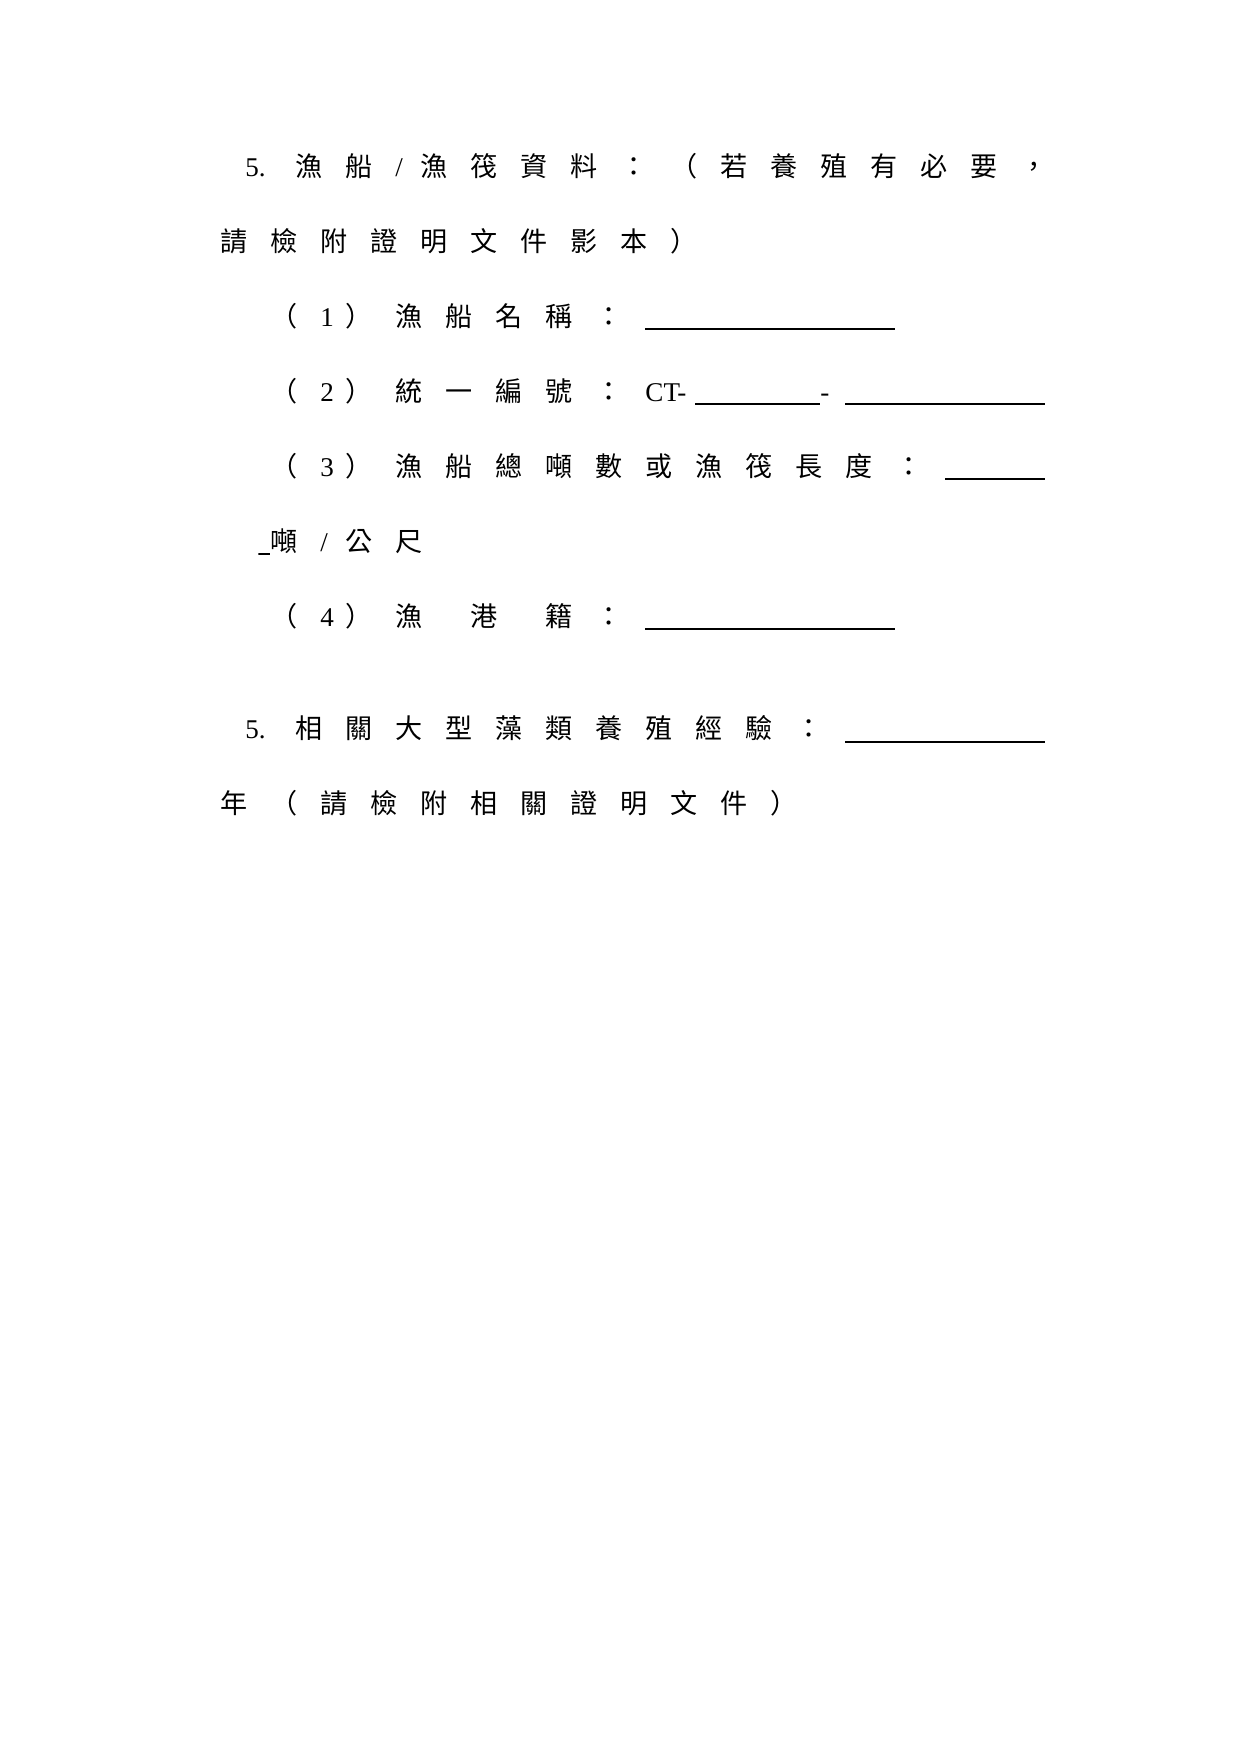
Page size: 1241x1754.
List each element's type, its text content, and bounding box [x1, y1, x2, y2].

text （1）漁船名稱： [258, 277, 1045, 352]
text （4）漁 港 籍： [258, 577, 1045, 652]
text 5. 相關大型藻類養殖經驗： 年（請檢附相關證明文件） [220, 689, 1045, 839]
text （2）統一編號：CT- - [258, 352, 1045, 427]
text 5. 漁船/漁筏資料：（若養殖有必要，請檢附證明文件影本） [220, 127, 1045, 277]
text （3）漁船總噸數或漁筏長度： 噸/公尺 [258, 427, 1045, 577]
